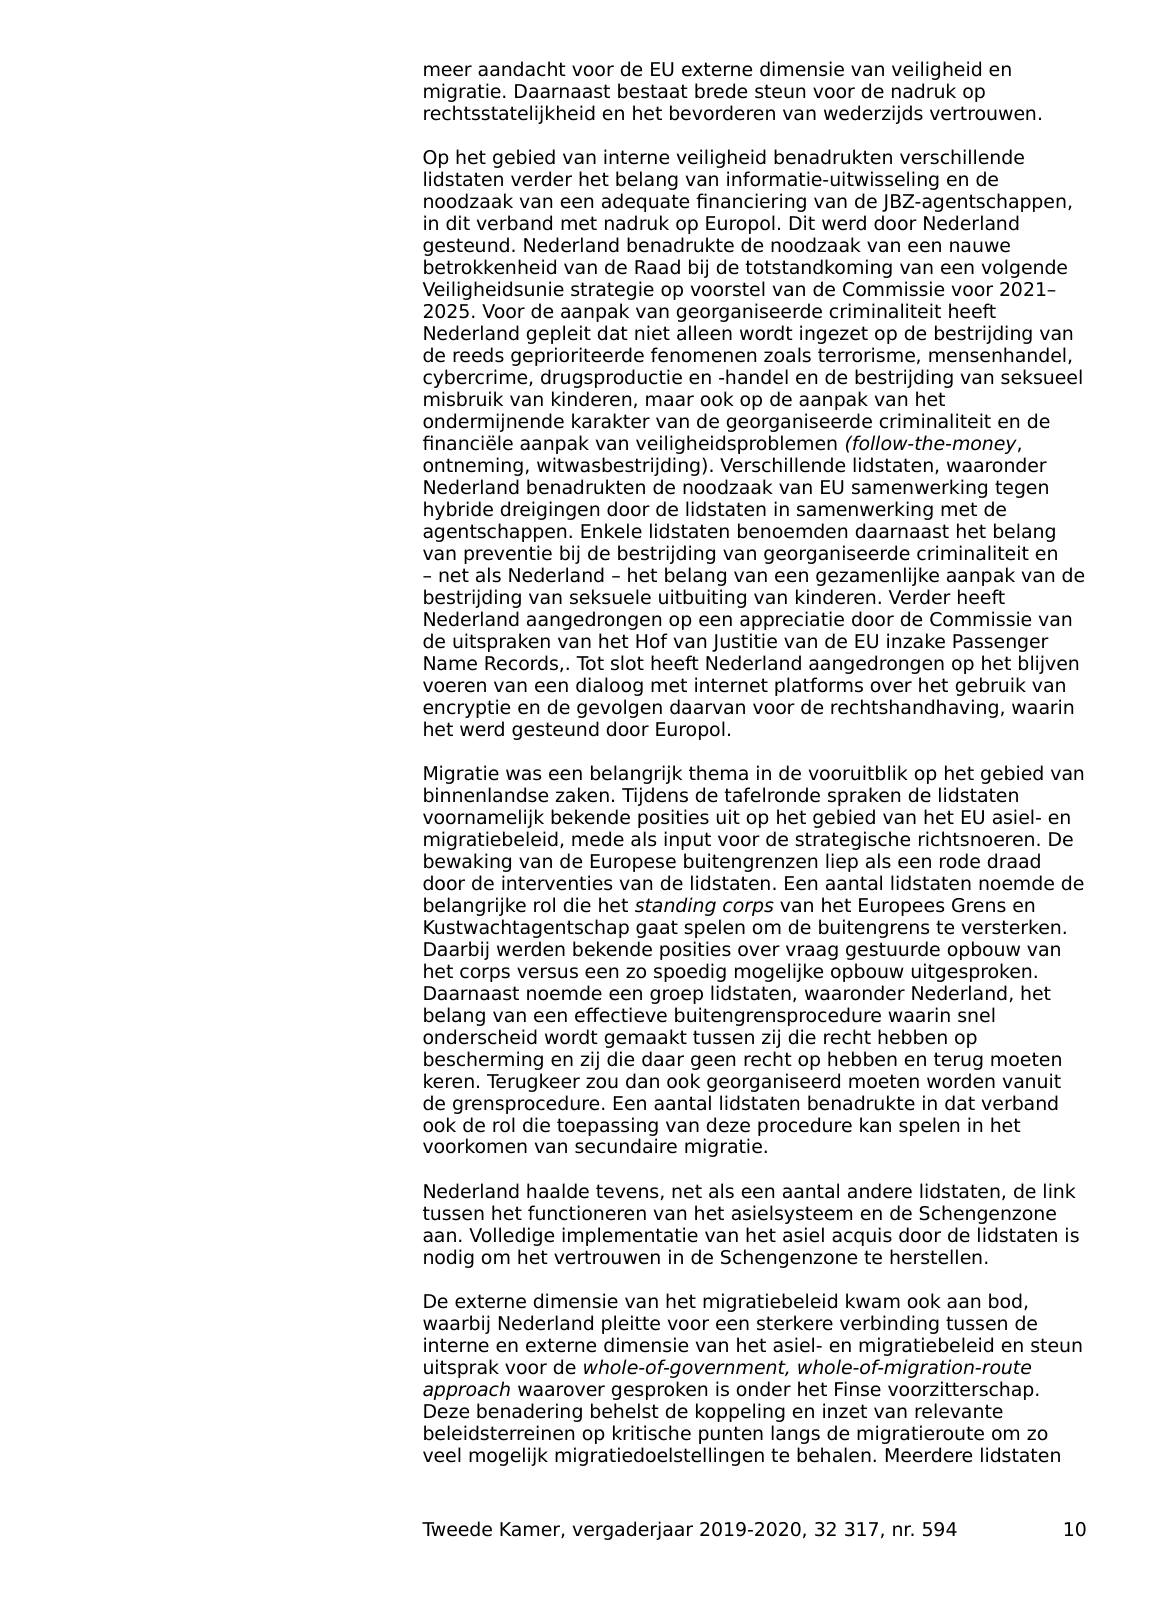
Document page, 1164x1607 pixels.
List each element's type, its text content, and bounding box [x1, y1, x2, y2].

text Migratie was een belangrijk thema in de vooruitblik op het gebied van binnenlandse zaken. Tijdens de tafelronde spraken de lidstaten voornamelijk bekende posities uit op het gebied van het EU asiel- en migratiebeleid, mede als input voor de strategische richtsnoeren. De bewaking van de Europese buitengrenzen liep als een rode draad door de interventies van de lidstaten. Een aantal lidstaten noemde de belangrijke rol die het standing corps van het Europees Grens en Kustwachtagentschap gaat spelen om de buitengrens te versterken. Daarbij werden bekende posities over vraag gestuurde opbouw van het corps versus een zo spoedig mogelijke opbouw uitgesproken. Daarnaast noemde een groep lidstaten, waaronder Nederland, het belang van een effectieve buitengrensprocedure waarin snel onderscheid wordt gemaakt tussen zij die recht hebben op bescherming en zij die daar geen recht op hebben en terug moeten keren. Terugkeer zou dan ook georganiseerd moeten worden vanuit de grensprocedure. Een aantal lidstaten benadrukte in dat verband ook de rol die toepassing van deze procedure kan spelen in het voorkomen van secundaire migratie. [422, 763, 1087, 1158]
text Op het gebied van interne veiligheid benadrukten verschillende lidstaten verder het belang van informatie-uitwisseling en de noodzaak van een adequate financiering van de JBZ-agentschappen, in dit verband met nadruk op Europol. Dit werd door Nederland gesteund. Nederland benadrukte de noodzaak van een nauwe betrokkenheid van de Raad bij de totstandkoming van een volgende Veiligheidsunie strategie op voorstel van de Commissie voor 2021–2025. Voor de aanpak van georganiseerde criminaliteit heeft Nederland gepleit dat niet alleen wordt ingezet op de bestrijding van de reeds geprioriteerde fenomenen zoals terrorisme, mensenhandel, cybercrime, drugsproductie en -handel en de bestrijding van seksueel misbruik van kinderen, maar ook op de aanpak van het ondermijnende karakter van de georganiseerde criminaliteit en de financiële aanpak van veiligheidsproblemen (follow-the-money, ontneming, witwasbestrijding). Verschillende lidstaten, waaronder Nederland benadrukten de noodzaak van EU samenwerking tegen hybride dreigingen door de lidstaten in samenwerking met de agentschappen. Enkele lidstaten benoemden daarnaast het belang van preventie bij de bestrijding van georganiseerde criminaliteit en – net als Nederland – het belang van een gezamenlijke aanpak van de bestrijding van seksuele uitbuiting van kinderen. Verder heeft Nederland aangedrongen op een appreciatie door de Commissie van de uitspraken van het Hof van Justitie van de EU inzake Passenger Name Records,. Tot slot heeft Nederland aangedrongen op het blijven voeren van een dialoog met internet platforms over het gebruik van encryptie en de gevolgen daarvan voor de rechtshandhaving, waarin het werd gesteund door Europol. [422, 147, 1087, 741]
text De externe dimensie van het migratiebeleid kwam ook aan bod, waarbij Nederland pleitte voor een sterkere verbinding tussen de interne en externe dimensie van het asiel- en migratiebeleid en steun uitsprak voor de whole-of-government, whole-of-migration-route approach waarover gesproken is onder het Finse voorzitterschap. Deze benadering behelst de koppeling en inzet van relevante beleidsterreinen op kritische punten langs de migratieroute om zo veel mogelijk migratiedoelstellingen te behalen. Meerdere lidstaten [422, 1291, 1087, 1467]
text meer aandacht voor de EU externe dimensie van veiligheid en migratie. Daarnaast bestaat brede steun voor de nadruk op rechtsstatelijkheid en het bevorderen van wederzijds vertrouwen. [422, 59, 1087, 125]
text Nederland haalde tevens, net als een aantal andere lidstaten, de link tussen het functioneren van het asielsysteem en de Schengenzone aan. Volledige implementatie van het asiel acquis door de lidstaten is nodig om het vertrouwen in de Schengenzone te herstellen. [422, 1181, 1087, 1268]
